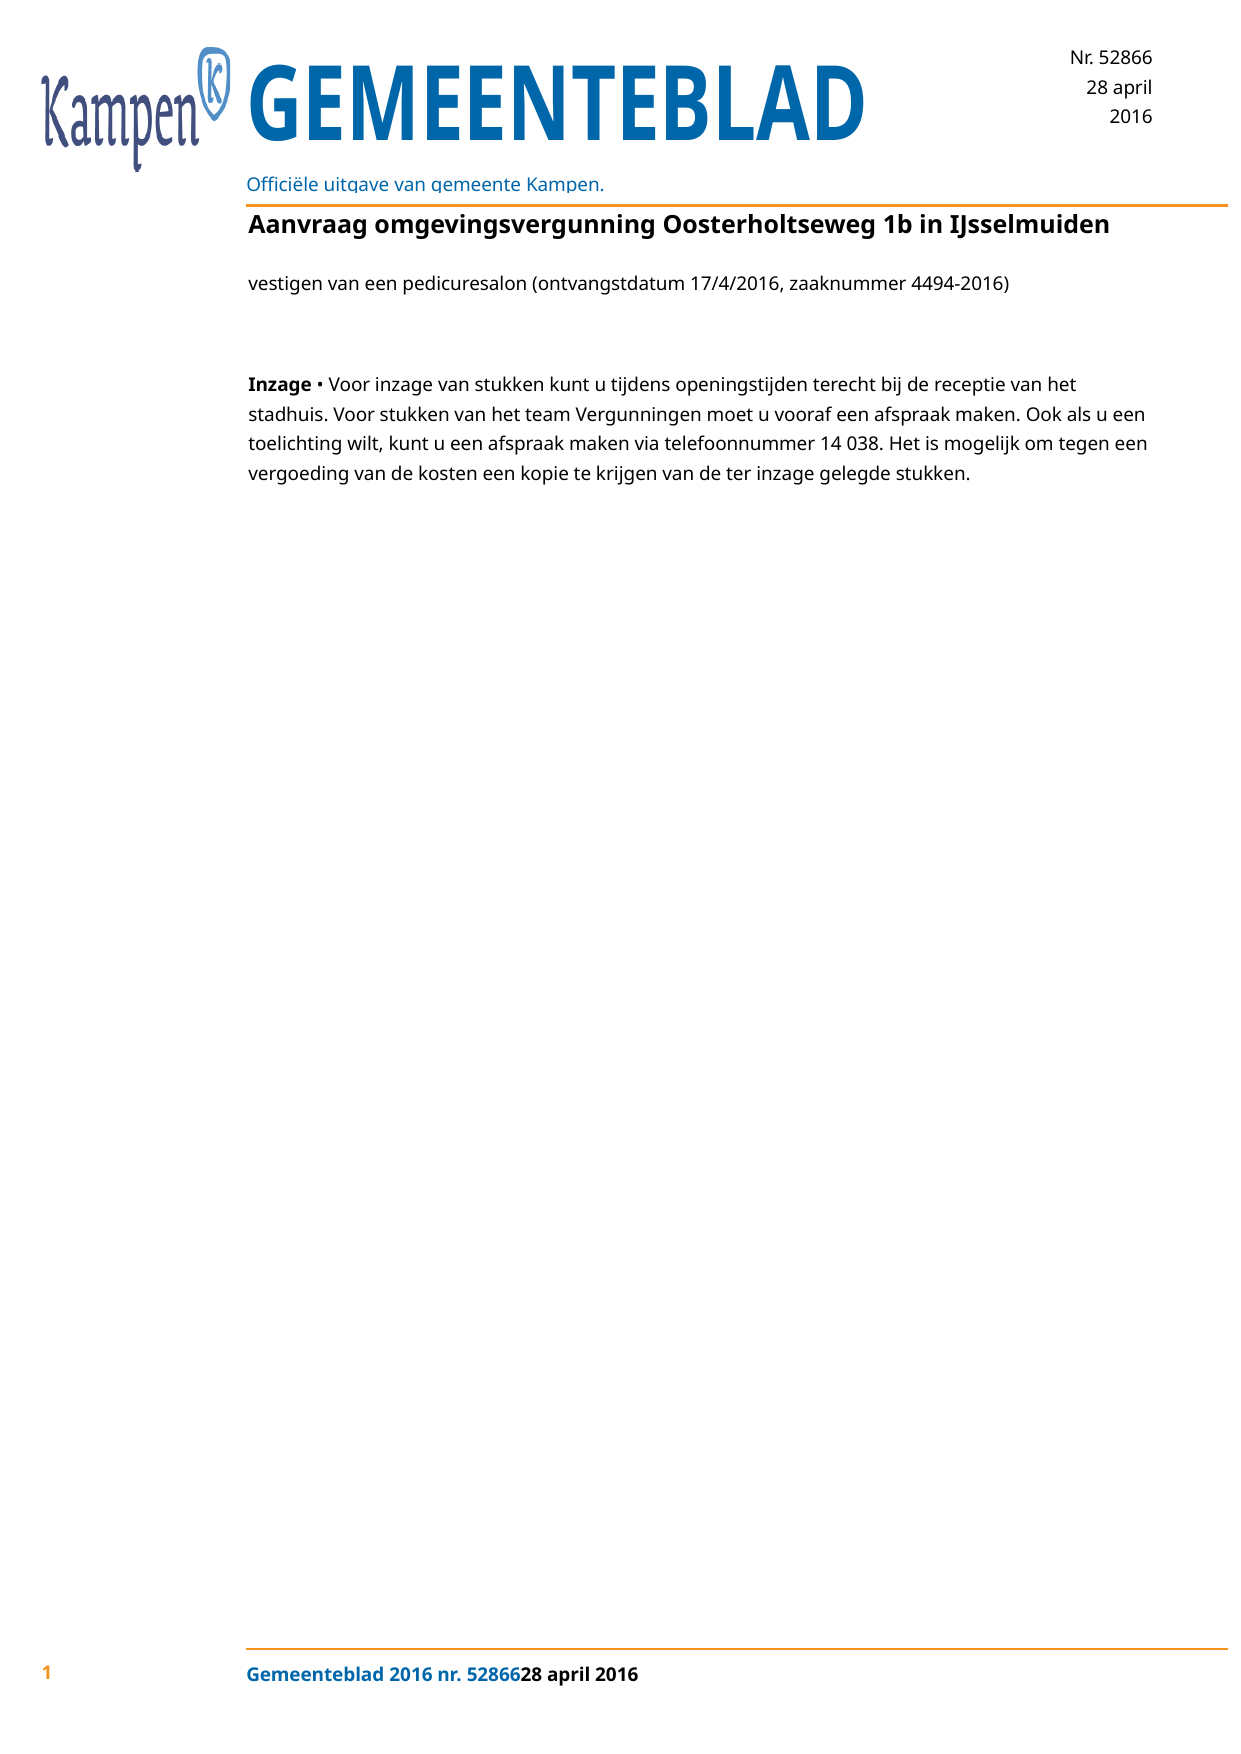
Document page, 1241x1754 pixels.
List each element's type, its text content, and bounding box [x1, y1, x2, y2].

text vestigen van een pedicuresalon (ontvangstdatum 17/4/2016, zaaknummer 4494-2016) [248, 270, 1152, 296]
picture [41, 47, 231, 172]
text Inzage • Voor inzage van stukken kunt u tijdens openingstijden terecht bij de receptie van het stadhuis. Voor stukken van het team Vergunningen moet u vooraf een afspraak maken. Ook als u een toelichting wilt, kunt u een afspraak maken via telefoonnummer 14 038. Het is mogelijk om tegen een vergoeding van de kosten een kopie te krijgen van de ter inzage gelegde stukken. [248, 371, 1152, 486]
text Aanvraag omgevingsvergunning Oosterholtseweg 1b in IJsselmuiden [248, 207, 1152, 241]
